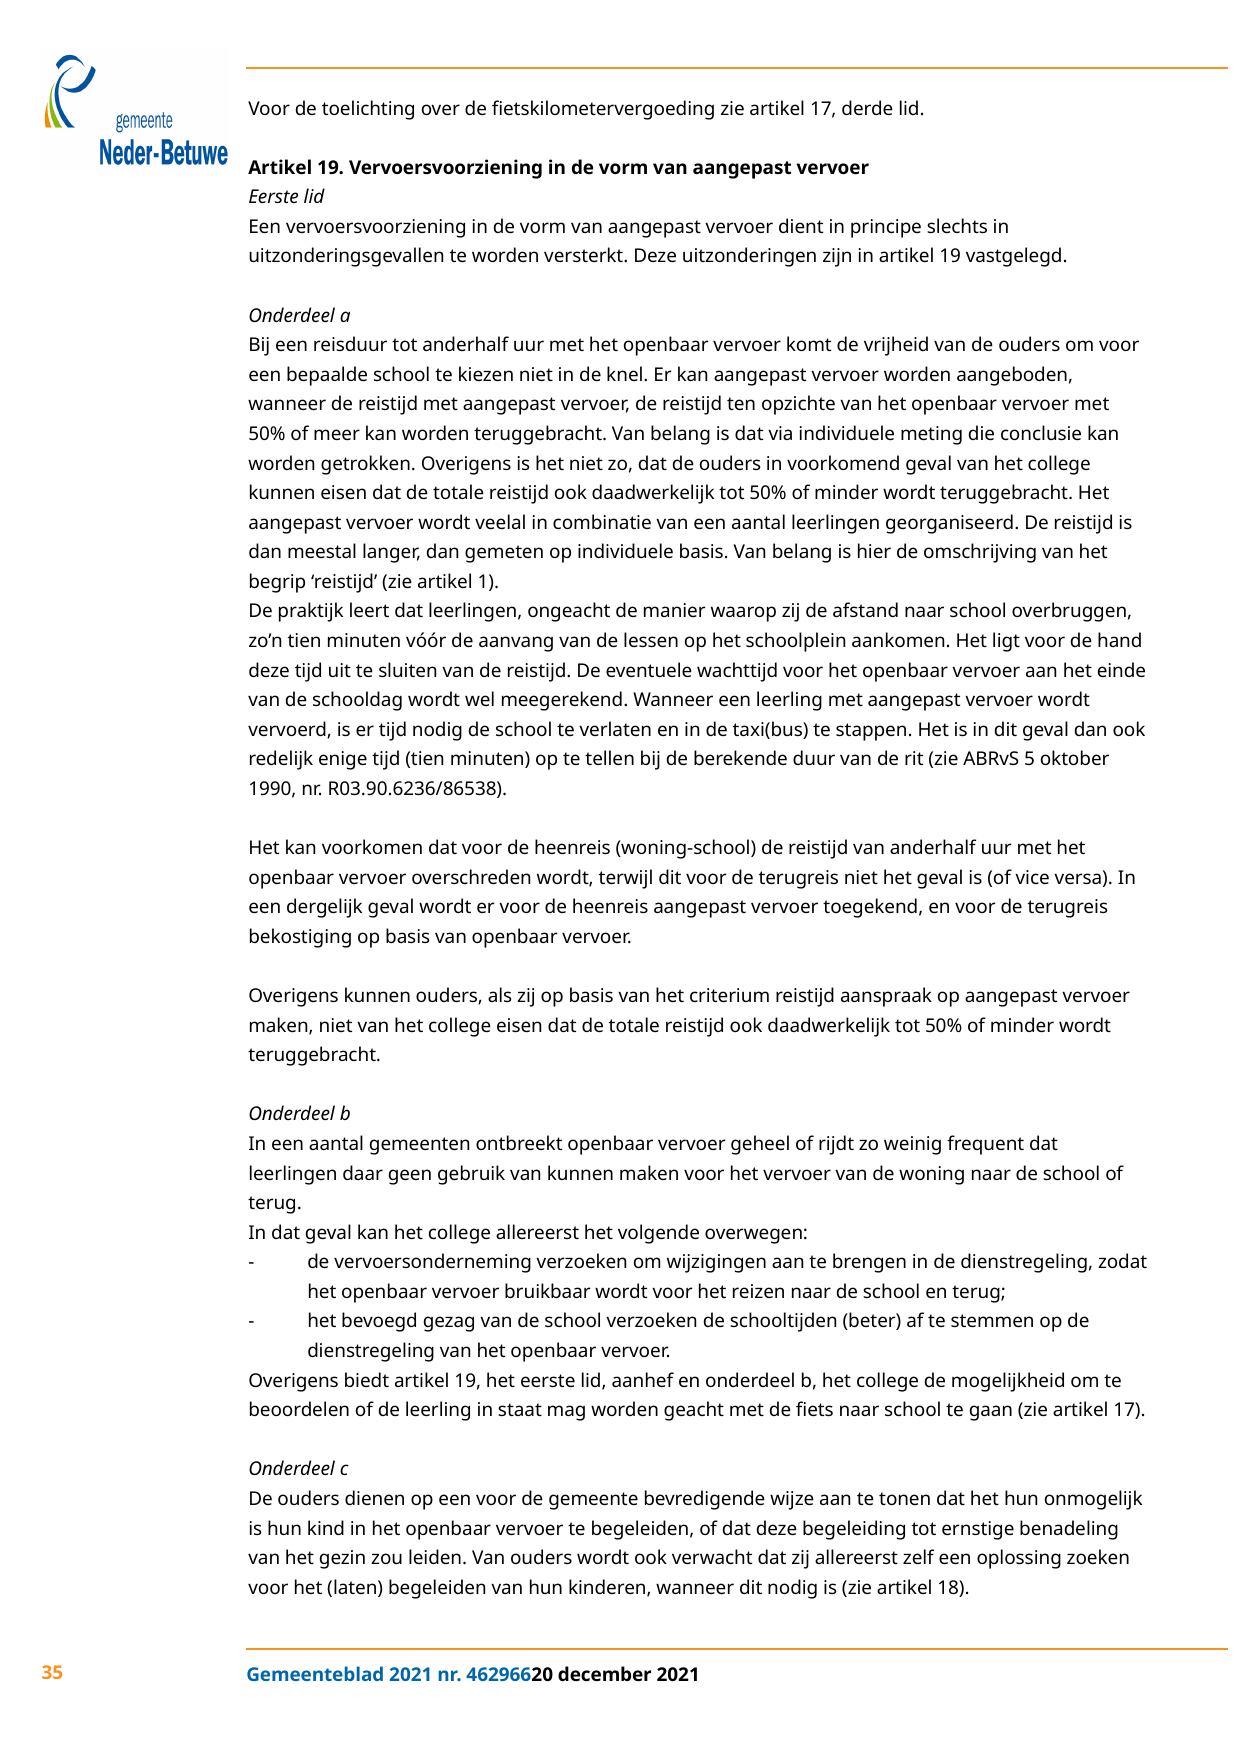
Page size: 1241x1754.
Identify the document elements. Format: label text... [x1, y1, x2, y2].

list het bevoegd gezag van de school verzoeken de schooltijden (beter) af te stemmen op de dienstregeling van het openbaar vervoer. [248, 1308, 1152, 1363]
text Onderdeel c [248, 1456, 1152, 1481]
text In een aantal gemeenten ontbreekt openbaar vervoer geheel of rijdt zo weinig frequent dat leerlingen daar geen gebruik van kunnen maken voor het vervoer van de woning naar de school of terug. [248, 1130, 1152, 1215]
text Eerste lid [248, 183, 1152, 209]
text De praktijk leert dat leerlingen, ongeacht de manier waarop zij de afstand naar school overbruggen, zo’n tien minuten vóór de aanvang van de lessen op het schoolplein aankomen. Het ligt voor de hand deze tijd uit te sluiten van de reistijd. De eventuele wachttijd voor het openbaar vervoer aan het einde van de schooldag wordt wel meegerekend. Wanneer een leerling met aangepast vervoer wordt vervoerd, is er tijd nodig de school te verlaten en in de taxi(bus) te stappen. Het is in dit geval dan ook redelijk enige tijd (tien minuten) op te tellen bij de berekende duur van de rit (zie ABRvS 5 oktober 1990, nr. R03.90.6236/86538). [248, 598, 1152, 801]
list de vervoersonderneming verzoeken om wijzigingen aan te brengen in de dienstregeling, zodat het openbaar vervoer bruikbaar wordt voor het reizen naar de school en terug; [248, 1248, 1152, 1304]
text Bij een reisduur tot anderhalf uur met het openbaar vervoer komt de vrijheid van de ouders om voor een bepaalde school te kiezen niet in de knel. Er kan aangepast vervoer worden aangeboden, wanneer de reistijd met aangepast vervoer, de reistijd ten opzichte van het openbaar vervoer met 50% of meer kan worden teruggebracht. Van belang is dat via individuele meting die conclusie kan worden getrokken. Overigens is het niet zo, dat de ouders in voorkomend geval van het college kunnen eisen dat de totale reistijd ook daadwerkelijk tot 50% of minder wordt teruggebracht. Het aangepast vervoer wordt veelal in combinatie van een aantal leerlingen georganiseerd. De reistijd is dan meestal langer, dan gemeten op individuele basis. Van belang is hier de omschrijving van het begrip ‘reistijd’ (zie artikel 1). [248, 331, 1152, 594]
text Artikel 19. Vervoersvoorziening in de vorm van aangepast vervoer [248, 154, 1152, 180]
text Overigens kunnen ouders, als zij op basis van het criterium reistijd aanspraak op aangepast vervoer maken, niet van het college eisen dat de totale reistijd ook daadwerkelijk tot 50% of minder wordt teruggebracht. [248, 982, 1152, 1067]
text Overigens biedt artikel 19, het eerste lid, aanhef en onderdeel b, het college de mogelijkheid om te beoordelen of de leerling in staat mag worden geacht met de fiets naar school te gaan (zie artikel 17). [248, 1367, 1152, 1422]
text Het kan voorkomen dat voor de heenreis (woning-school) de reistijd van anderhalf uur met het openbaar vervoer overschreden wordt, terwijl dit voor de terugreis niet het geval is (of vice versa). In een dergelijk geval wordt er voor de heenreis aangepast vervoer toegekend, en voor de terugreis bekostiging op basis van openbaar vervoer. [248, 834, 1152, 949]
text Onderdeel a [248, 302, 1152, 328]
text Onderdeel b [248, 1101, 1152, 1126]
picture [41, 47, 231, 172]
text In dat geval kan het college allereerst het volgende overwegen: [248, 1219, 1152, 1245]
text De ouders dienen op een voor de gemeente bevredigende wijze aan te tonen dat het hun onmogelijk is hun kind in het openbaar vervoer te begeleiden, of dat deze begeleiding tot ernstige benadeling van het gezin zou leiden. Van ouders wordt ook verwacht dat zij allereerst zelf een oplossing zoeken voor het (laten) begeleiden van hun kinderen, wanneer dit nodig is (zie artikel 18). [248, 1485, 1152, 1600]
text Voor de toelichting over de fietskilometervergoeding zie artikel 17, derde lid. [248, 95, 1152, 121]
text Een vervoersvoorziening in de vorm van aangepast vervoer dient in principe slechts in uitzonderingsgevallen te worden versterkt. Deze uitzonderingen zijn in artikel 19 vastgelegd. [248, 213, 1152, 268]
